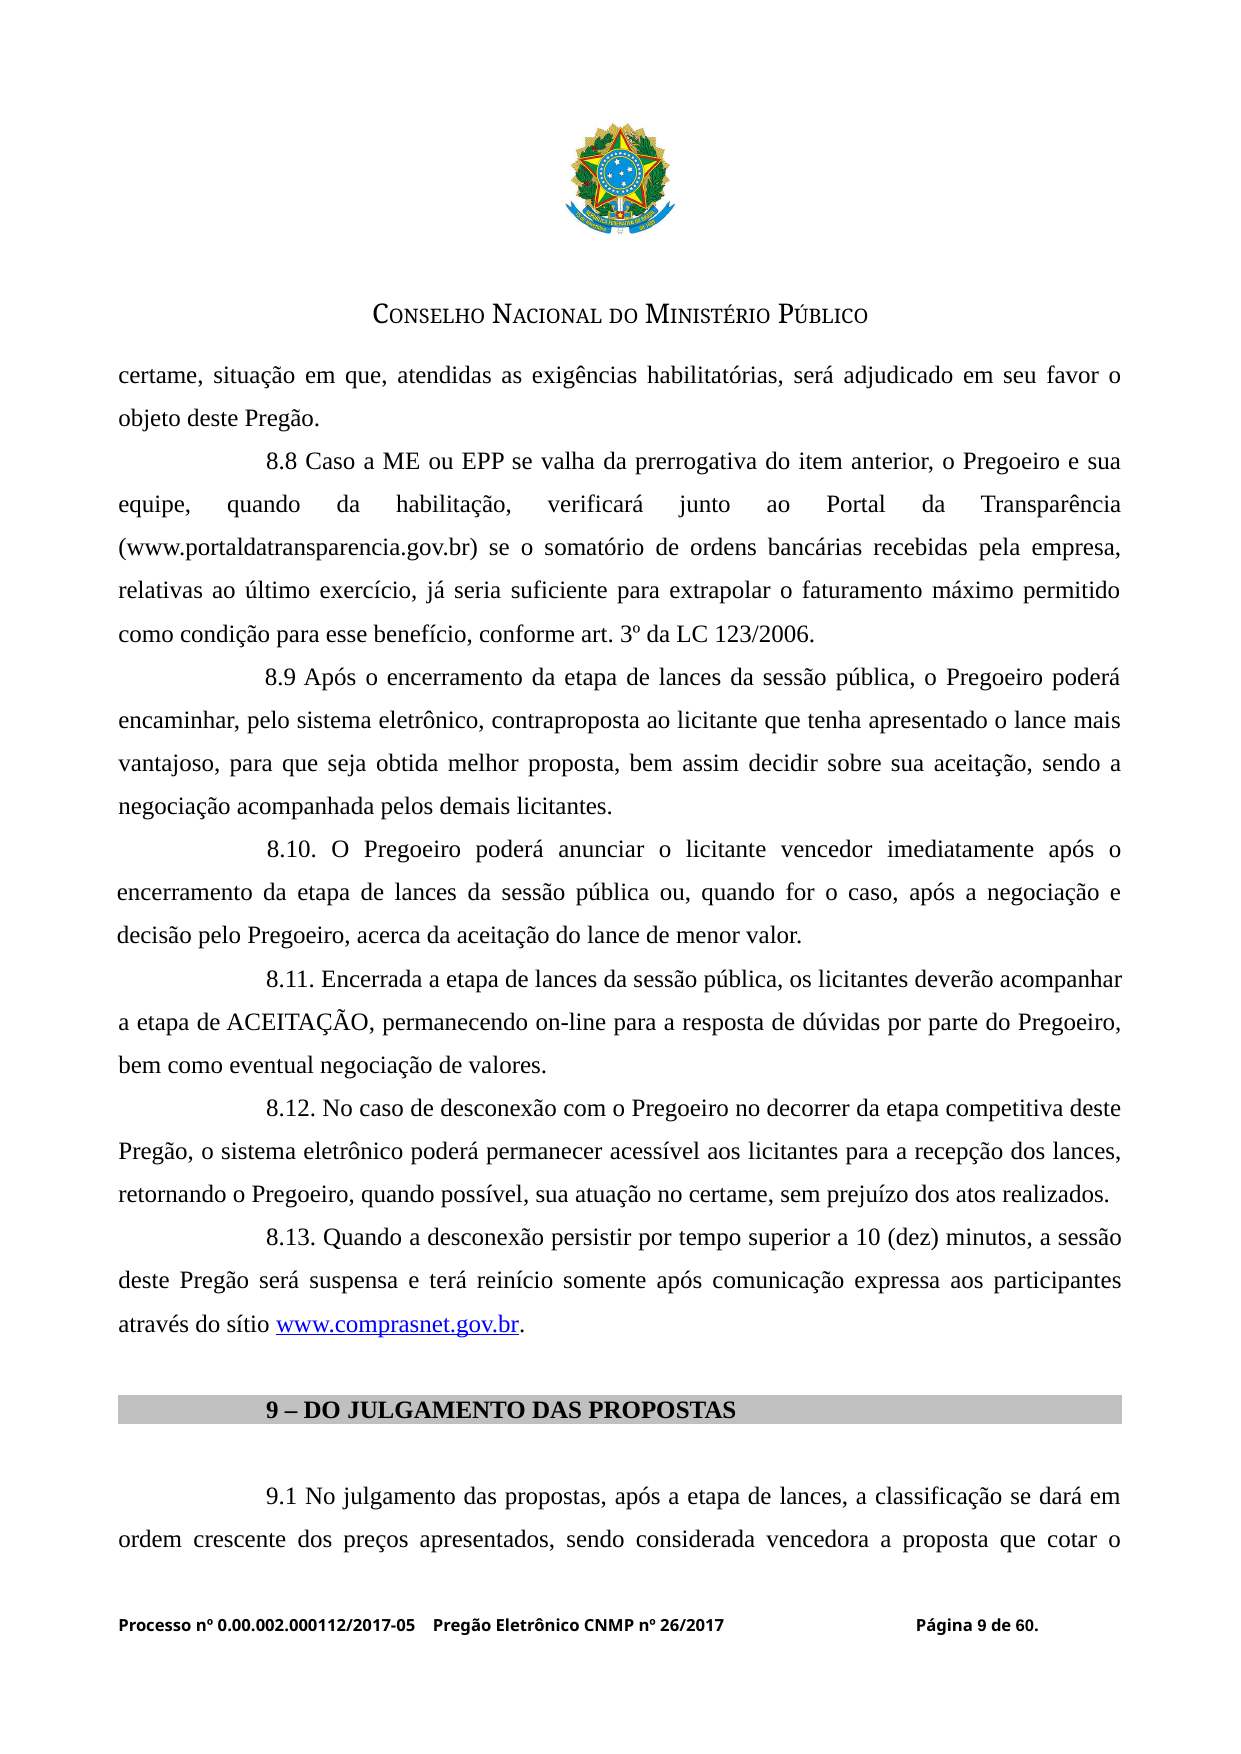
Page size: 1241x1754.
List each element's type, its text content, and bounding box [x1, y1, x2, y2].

subtitle 9 – DO JULGAMENTO DAS PROPOSTAS [118, 1395, 1122, 1424]
text 8.10. O Pregoeiro poderá anunciar o licitante vencedor imediatamente após o encerramento da etapa de lances da sessão pública ou, quando for o caso, após a negociação e decisão pelo Pregoeiro, acerca da aceitação do lance de menor valor. [117, 834, 1122, 949]
text 8.9 Após o encerramento da etapa de lances da sessão pública, o Pregoeiro poderá encaminhar, pelo sistema eletrônico, contraproposta ao licitante que tenha apresentado o lance mais vantajoso, para que seja obtida melhor proposta, bem assim decidir sobre sua aceitação, sendo a negociação acompanhada pelos demais licitantes. [118, 662, 1122, 820]
text 8.13. Quando a desconexão persistir por tempo superior a 10 (dez) minutos, a sessão deste Pregão será suspensa e terá reinício somente após comunicação expressa aos participantes através do sítio www.comprasnet.gov.br. [118, 1222, 1122, 1337]
text 8.12. No caso de desconexão com o Pregoeiro no decorrer da etapa competitiva deste Pregão, o sistema eletrônico poderá permanecer acessível aos licitantes para a recepção dos lances, retornando o Pregoeiro, quando possível, sua atuação no certame, sem prejuízo dos atos realizados. [118, 1093, 1122, 1208]
text 8.11. Encerrada a etapa de lances da sessão pública, os licitantes deverão acompanhar a etapa de ACEITAÇÃO, permanecendo on-line para a resposta de dúvidas por parte do Pregoeiro, bem como eventual negociação de valores. [118, 964, 1122, 1079]
text certame, situação em que, atendidas as exigências habilitatórias, será adjudicado em seu favor o objeto deste Pregão. [118, 360, 1122, 432]
text 9.1 No julgamento das propostas, após a etapa de lances, a classificação se dará em ordem crescente dos preços apresentados, sendo considerada vencedora a proposta que cotar o [118, 1481, 1122, 1553]
text 8.8 Caso a ME ou EPP se valha da prerrogativa do item anterior, o Pregoeiro e sua equipe, quando da habilitação, verificará junto ao Portal da Transparência (www.portaldatransparencia.gov.br) se o somatório de ordens bancárias recebidas pela empresa, relativas ao último exercício, já seria suficiente para extrapolar o faturamento máximo permitido como condição para esse benefício, conforme art. 3º da LC 123/2006. [118, 446, 1122, 647]
